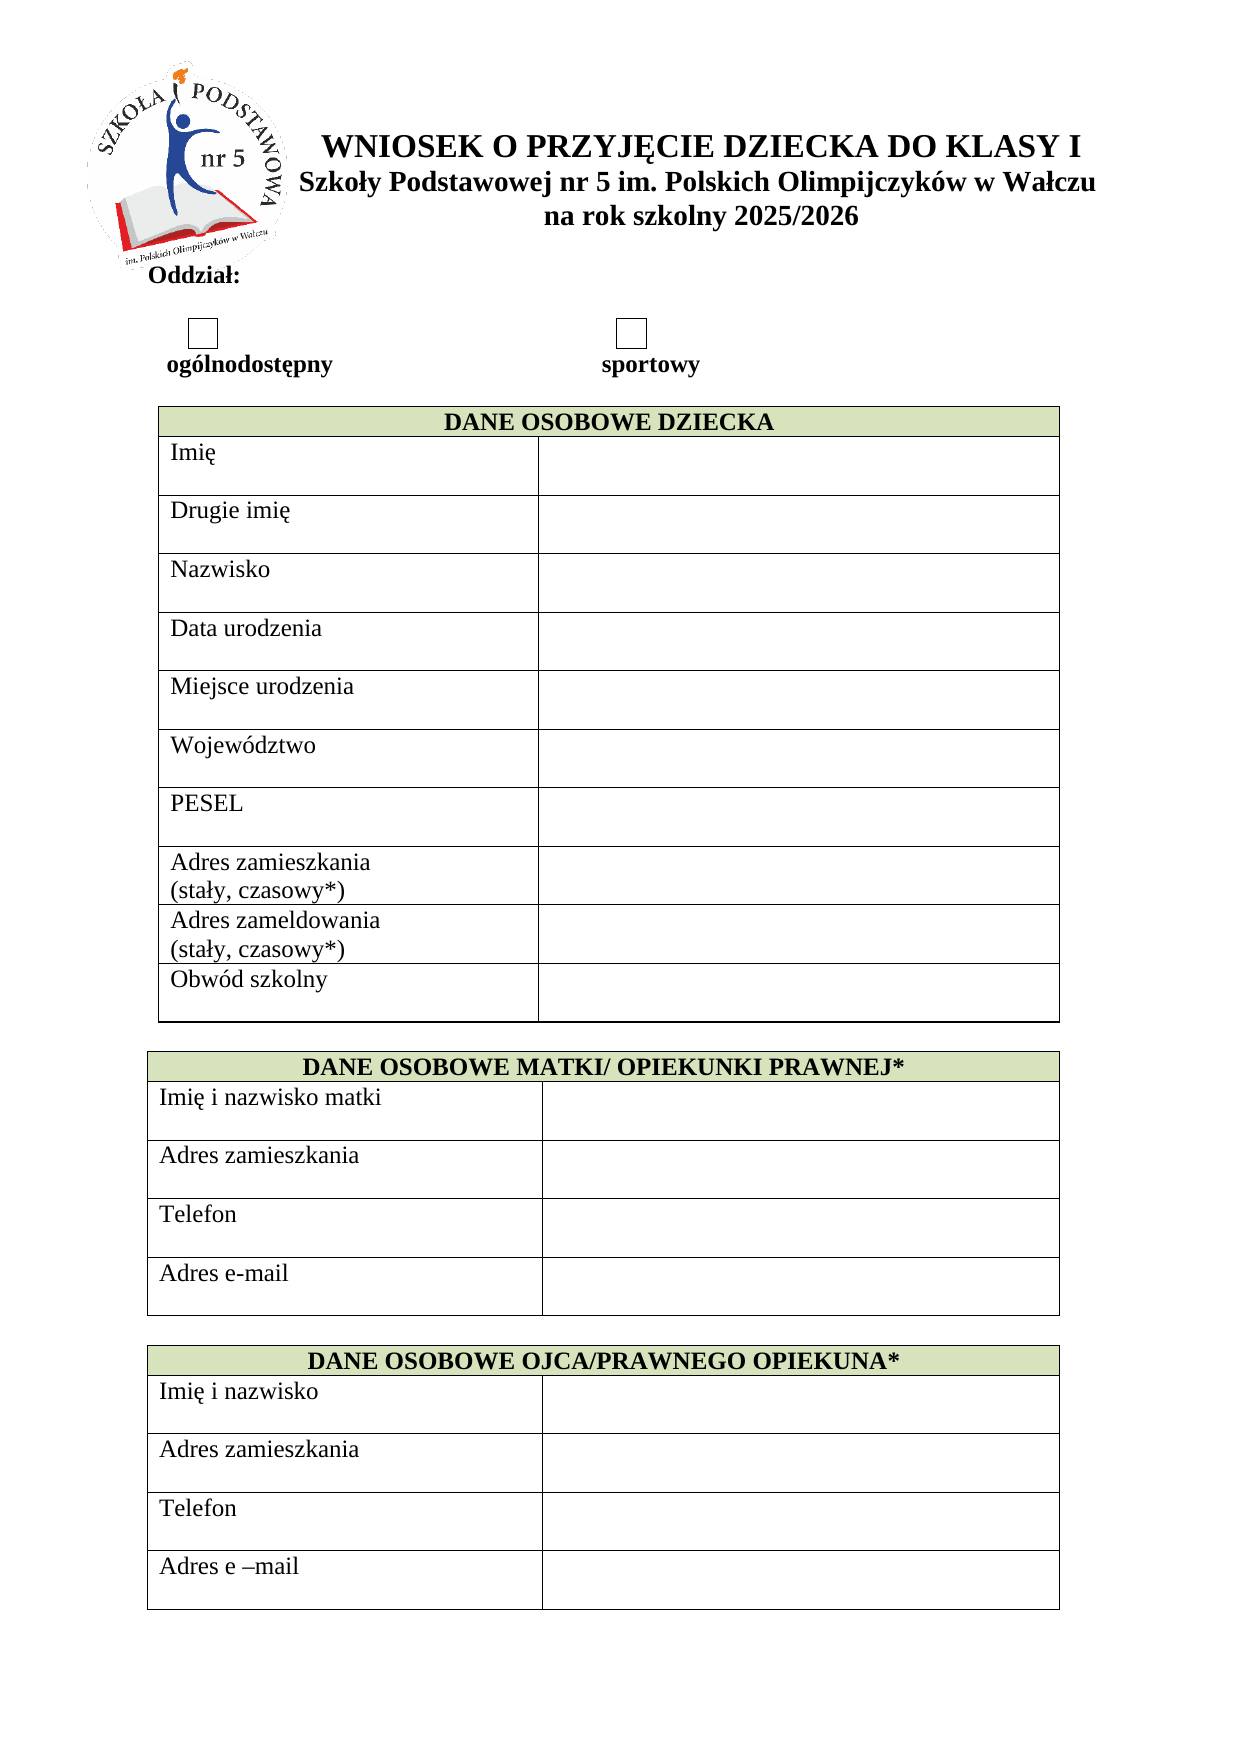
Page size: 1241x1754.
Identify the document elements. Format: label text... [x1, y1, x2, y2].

table_cell [543, 1493, 1059, 1550]
table_cell Miejsce urodzenia [159, 671, 538, 729]
table_header [189, 319, 217, 348]
table_cell [539, 964, 1059, 1021]
table_cell Adres zamieszkania [148, 1141, 542, 1198]
table_cell [543, 1258, 1059, 1315]
text Szkoły Podstawowej nr 5 im. Polskich Olimpijczyków w Wałczu [286, 164, 1107, 198]
table_cell [543, 1434, 1059, 1492]
table_cell [539, 788, 1059, 846]
table_cell Adres zameldowania (stały, czasowy*) [159, 905, 538, 963]
table_cell [543, 1082, 1059, 1139]
table_cell Adres zamieszkania [148, 1434, 542, 1492]
table_cell DANE OSOBOWE OJCA/PRAWNEGO OPIEKUNA* [148, 1346, 1059, 1375]
table_cell [539, 437, 1059, 494]
table_cell [539, 613, 1059, 670]
table_cell PESEL [159, 788, 538, 846]
table_cell Adres zamieszkania (stały, czasowy*) [159, 847, 538, 904]
table_cell [539, 496, 1059, 553]
text na rok szkolny 2025/2026 [274, 198, 1107, 232]
table_cell Telefon [148, 1199, 542, 1257]
table_cell Imię i nazwisko matki [148, 1082, 542, 1139]
table_cell [539, 847, 1059, 904]
table_header [617, 319, 646, 348]
text ogólnodostępny sportowy [148, 349, 1107, 377]
table_cell [543, 1551, 1059, 1609]
table_cell Drugie imię [159, 496, 538, 553]
table_cell Obwód szkolny [159, 964, 538, 1021]
table_cell Imię i nazwisko [148, 1376, 542, 1433]
table_cell [543, 1199, 1059, 1257]
table_cell Data urodzenia [159, 613, 538, 670]
table_cell Województwo [159, 730, 538, 787]
table_cell Adres e –mail [148, 1551, 542, 1609]
table_cell [543, 1376, 1059, 1433]
table_cell [543, 1141, 1059, 1198]
table_cell [539, 905, 1059, 963]
table_cell [539, 730, 1059, 787]
table_cell Nazwisko [159, 554, 538, 612]
table_cell [539, 554, 1059, 612]
table_header DANE OSOBOWE MATKI/ OPIEKUNKI PRAWNEJ* [148, 1052, 1059, 1081]
table_cell Telefon [148, 1493, 542, 1550]
text WNIOSEK O PRZYJĘCIE DZIECKA DO KLASY I [275, 126, 1107, 164]
table_cell Imię [159, 437, 538, 494]
table_cell Adres e-mail [148, 1258, 542, 1315]
text Oddział: [148, 260, 1107, 289]
table_cell [148, 1316, 1059, 1345]
table_header [218, 318, 616, 348]
table_header DANE OSOBOWE DZIECKA [159, 407, 1059, 436]
table_cell [539, 671, 1059, 729]
